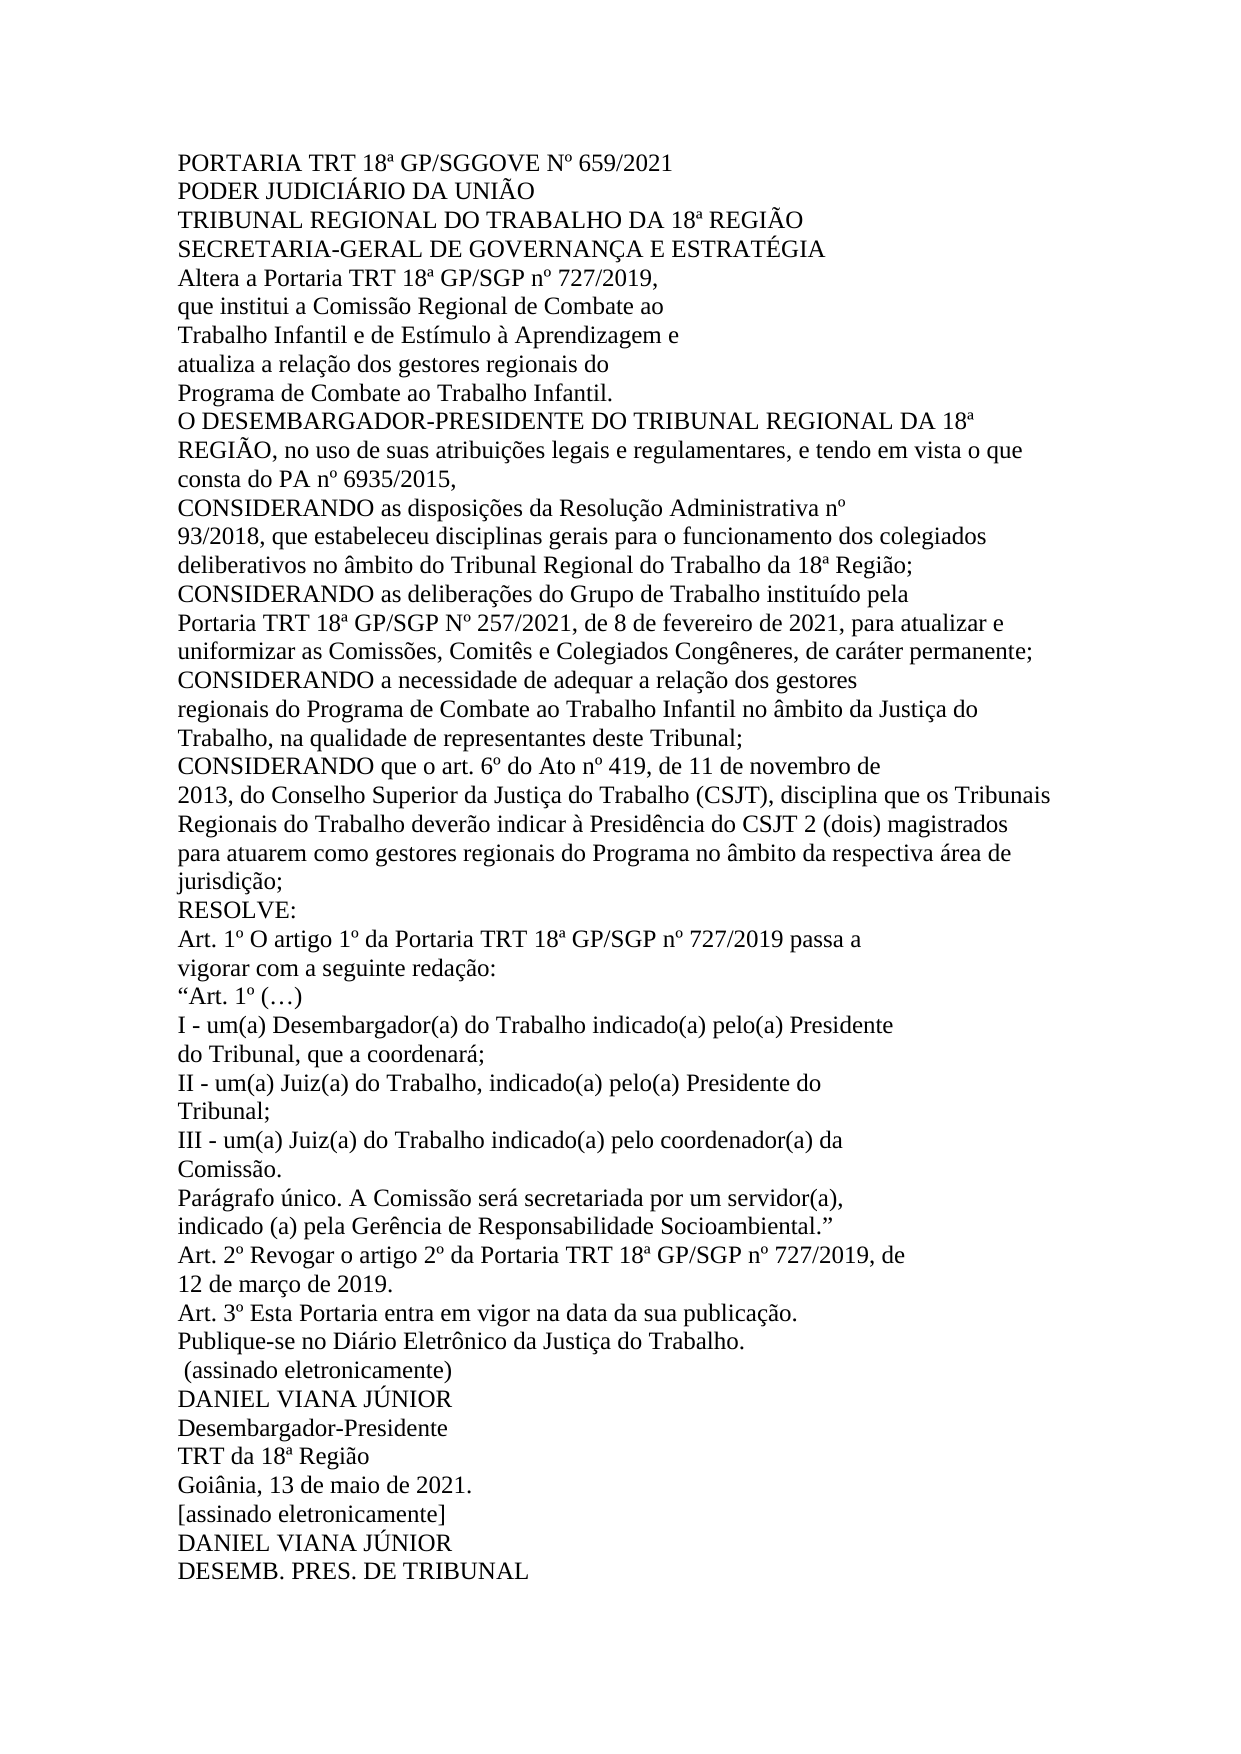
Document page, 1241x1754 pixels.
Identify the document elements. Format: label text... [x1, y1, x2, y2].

text uniformizar as Comissões, Comitês e Colegiados Congêneres, de caráter permanente; [177, 636, 1063, 665]
text Desembargador-Presidente [177, 1413, 1063, 1441]
text SECRETARIA-GERAL DE GOVERNANÇA E ESTRATÉGIA [177, 234, 1063, 263]
text 2013, do Conselho Superior da Justiça do Trabalho (CSJT), disciplina que os Tribunais [177, 780, 1063, 809]
text TRT da 18ª Região [177, 1441, 1063, 1470]
text indicado (a) pela Gerência de Responsabilidade Socioambiental.” [177, 1211, 1063, 1240]
text Comissão. [177, 1154, 1063, 1183]
text “Art. 1º (…) [177, 981, 1063, 1010]
text CONSIDERANDO as disposições da Resolução Administrativa nº [177, 493, 1063, 521]
text Portaria TRT 18ª GP/SGP Nº 257/2021, de 8 de fevereiro de 2021, para atualizar e [177, 608, 1063, 636]
text Publique-se no Diário Eletrônico da Justiça do Trabalho. [177, 1326, 1063, 1355]
text jurisdição; [177, 866, 1063, 895]
text atualiza a relação dos gestores regionais do [177, 349, 1063, 378]
text Goiânia, 13 de maio de 2021. [177, 1470, 1063, 1499]
text DESEMB. PRES. DE TRIBUNAL [177, 1556, 1063, 1585]
text Altera a Portaria TRT 18ª GP/SGP nº 727/2019, [177, 263, 1063, 291]
text Parágrafo único. A Comissão será secretariada por um servidor(a), [177, 1183, 1063, 1211]
text Art. 3º Esta Portaria entra em vigor na data da sua publicação. [177, 1298, 1063, 1326]
text Tribunal; [177, 1096, 1063, 1125]
text CONSIDERANDO as deliberações do Grupo de Trabalho instituído pela [177, 579, 1063, 608]
text que institui a Comissão Regional de Combate ao [177, 291, 1063, 320]
text (assinado eletronicamente) [177, 1355, 1063, 1384]
text Regionais do Trabalho deverão indicar à Presidência do CSJT 2 (dois) magistrados [177, 809, 1063, 838]
text Programa de Combate ao Trabalho Infantil. [177, 378, 1063, 406]
text regionais do Programa de Combate ao Trabalho Infantil no âmbito da Justiça do [177, 694, 1063, 723]
text Art. 1º O artigo 1º da Portaria TRT 18ª GP/SGP nº 727/2019 passa a [177, 924, 1063, 953]
text Art. 2º Revogar o artigo 2º da Portaria TRT 18ª GP/SGP nº 727/2019, de [177, 1240, 1063, 1269]
text [assinado eletronicamente] [177, 1499, 1063, 1528]
text TRIBUNAL REGIONAL DO TRABALHO DA 18ª REGIÃO [177, 205, 1063, 234]
text III - um(a) Juiz(a) do Trabalho indicado(a) pelo coordenador(a) da [177, 1125, 1063, 1154]
text CONSIDERANDO que o art. 6º do Ato nº 419, de 11 de novembro de [177, 751, 1063, 780]
text Trabalho Infantil e de Estímulo à Aprendizagem e [177, 320, 1063, 349]
text consta do PA nº 6935/2015, [177, 464, 1063, 493]
text 12 de março de 2019. [177, 1269, 1063, 1298]
text do Tribunal, que a coordenará; [177, 1039, 1063, 1068]
text 93/2018, que estabeleceu disciplinas gerais para o funcionamento dos colegiados [177, 521, 1063, 550]
text Trabalho, na qualidade de representantes deste Tribunal; [177, 723, 1063, 751]
text vigorar com a seguinte redação: [177, 953, 1063, 981]
text II - um(a) Juiz(a) do Trabalho, indicado(a) pelo(a) Presidente do [177, 1068, 1063, 1096]
text deliberativos no âmbito do Tribunal Regional do Trabalho da 18ª Região; [177, 550, 1063, 579]
text REGIÃO, no uso de suas atribuições legais e regulamentares, e tendo em vista o que [177, 435, 1063, 464]
text para atuarem como gestores regionais do Programa no âmbito da respectiva área de [177, 838, 1063, 866]
text CONSIDERANDO a necessidade de adequar a relação dos gestores [177, 665, 1063, 694]
text I - um(a) Desembargador(a) do Trabalho indicado(a) pelo(a) Presidente [177, 1010, 1063, 1039]
text PORTARIA TRT 18ª GP/SGGOVE Nº 659/2021 [177, 148, 1063, 176]
text DANIEL VIANA JÚNIOR [177, 1384, 1063, 1413]
text PODER JUDICIÁRIO DA UNIÃO [177, 176, 1063, 205]
text RESOLVE: [177, 895, 1063, 924]
text DANIEL VIANA JÚNIOR [177, 1528, 1063, 1556]
text O DESEMBARGADOR-PRESIDENTE DO TRIBUNAL REGIONAL DA 18ª [177, 406, 1063, 435]
